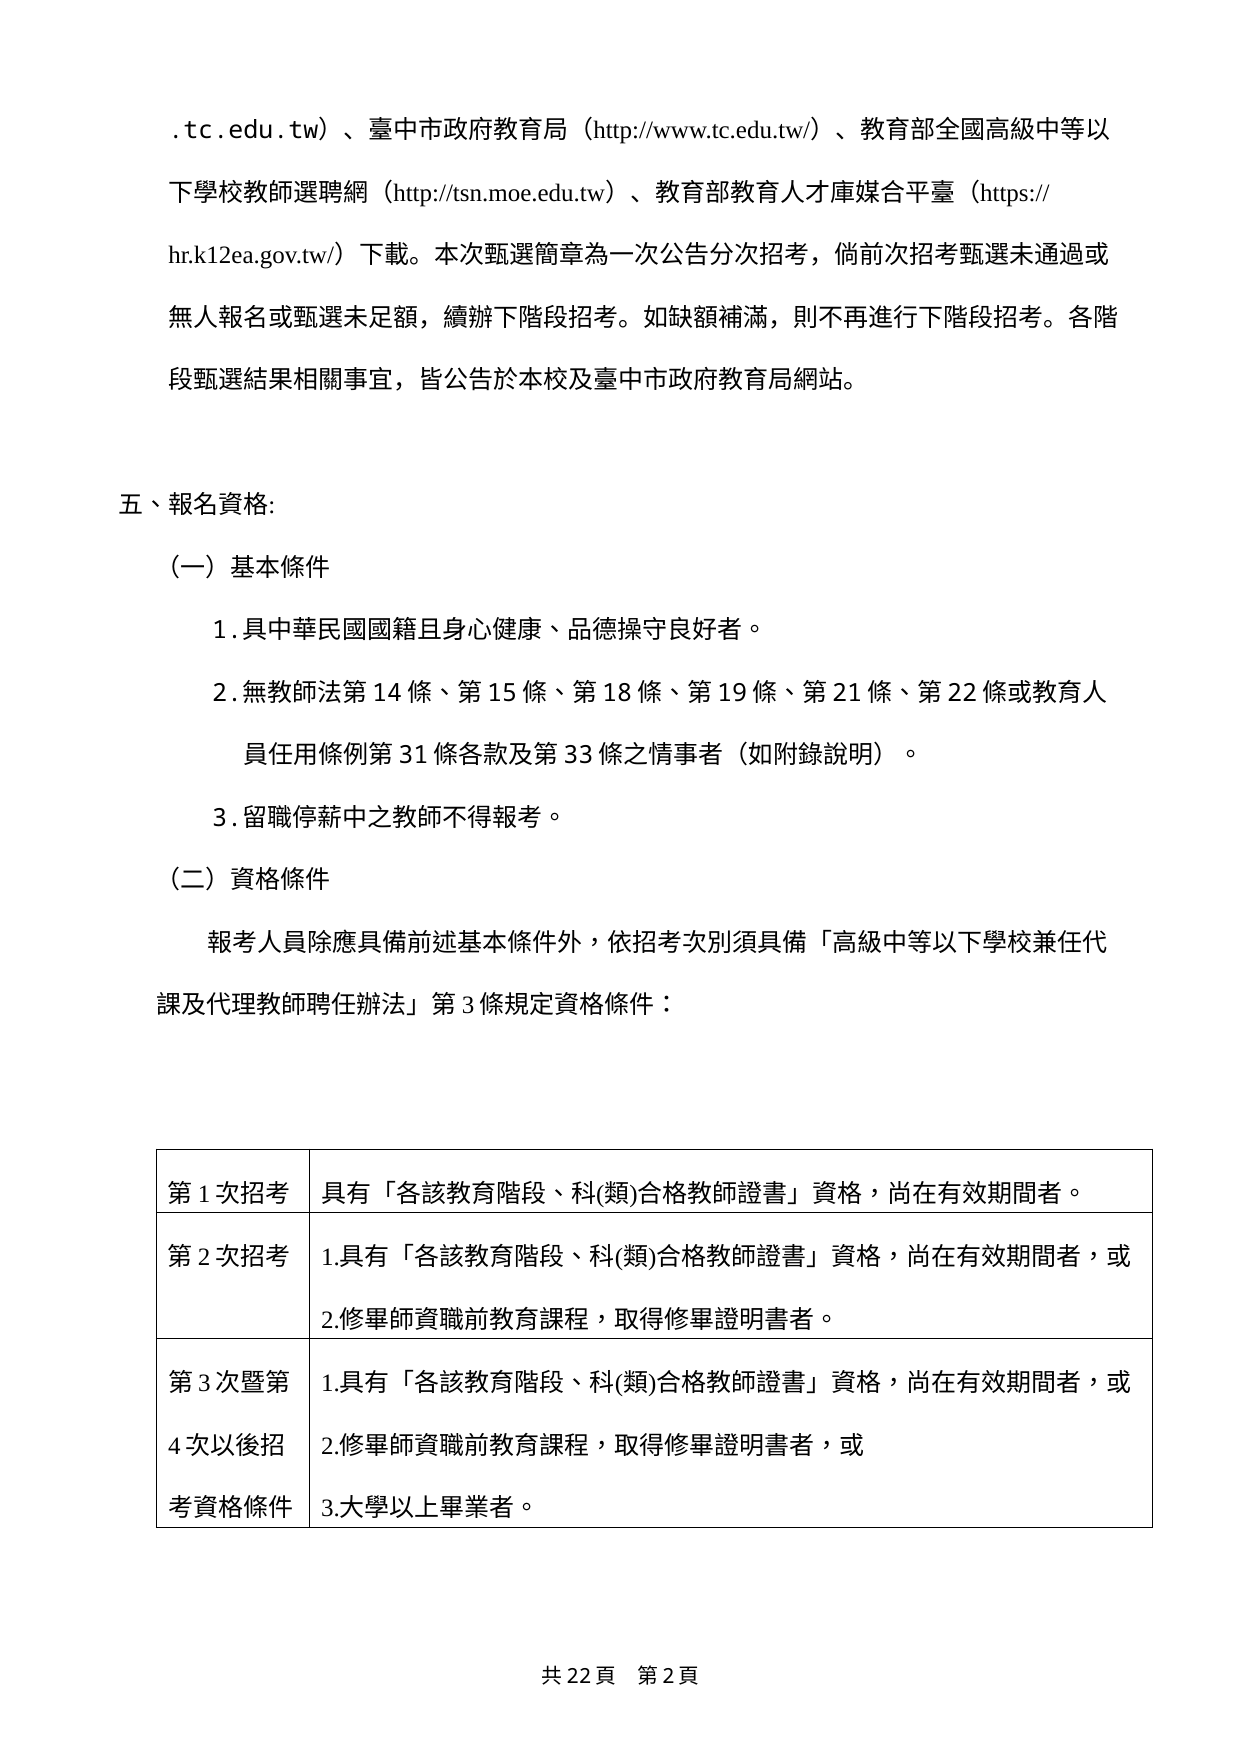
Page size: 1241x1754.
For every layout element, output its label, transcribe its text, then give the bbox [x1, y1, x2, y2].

table_cell 1.具有「各該教育階段、科(類)合格教師證書」資格，尚在有效期間者，或 2.修畢師資職前教育課程，取得修畢證明書者，或 3.大學以上畢業者。 [310, 1339, 1152, 1527]
text 1.具中華民國國籍且身心健康、品德操守良好者。 [212, 586, 1122, 648]
table_cell 第2次招考 [157, 1213, 309, 1338]
table_header 具有「各該教育階段、科(類)合格教師證書」資格，尚在有效期間者。 [310, 1150, 1152, 1212]
text 2.無教師法第14條、第15條、第18條、第19條、第21條、第22條或教育人員任用條例第31條各款及第33條之情事者（如附錄說明）。 [212, 648, 1122, 773]
text （一）基本條件 [156, 523, 1122, 586]
table_cell 1.具有「各該教育階段、科(類)合格教師證書」資格，尚在有效期間者，或 2.修畢師資職前教育課程，取得修畢證明書者。 [310, 1213, 1152, 1338]
table_header 第1次招考 [157, 1150, 309, 1212]
table_cell 第3次暨第4次以後招考資格條件 [157, 1339, 309, 1527]
text （二）資格條件 [156, 836, 1122, 898]
text 五、報名資格: [118, 461, 1122, 523]
text 報考人員除應具備前述基本條件外，依招考次別須具備「高級中等以下學校兼任代課及代理教師聘任辦法」第3條規定資格條件： [157, 898, 1122, 1023]
text 3.留職停薪中之教師不得報考。 [212, 773, 1122, 836]
text .tc.edu.tw）、臺中市政府教育局（http://www.tc.edu.tw/）、教育部全國高級中等以下學校教師選聘網（http://tsn.moe.edu.tw）、教育部教育人才庫媒合平臺（https://hr.k12ea.gov.tw/）下載。本次甄選簡章為一次公告分次招考，倘前次招考甄選未通過或無人報名或甄選未足額，續辦下階段招考。如缺額補滿，則不再進行下階段招考。各階段甄選結果相關事宜，皆公告於本校及臺中市政府教育局網站。 [118, 86, 1122, 398]
